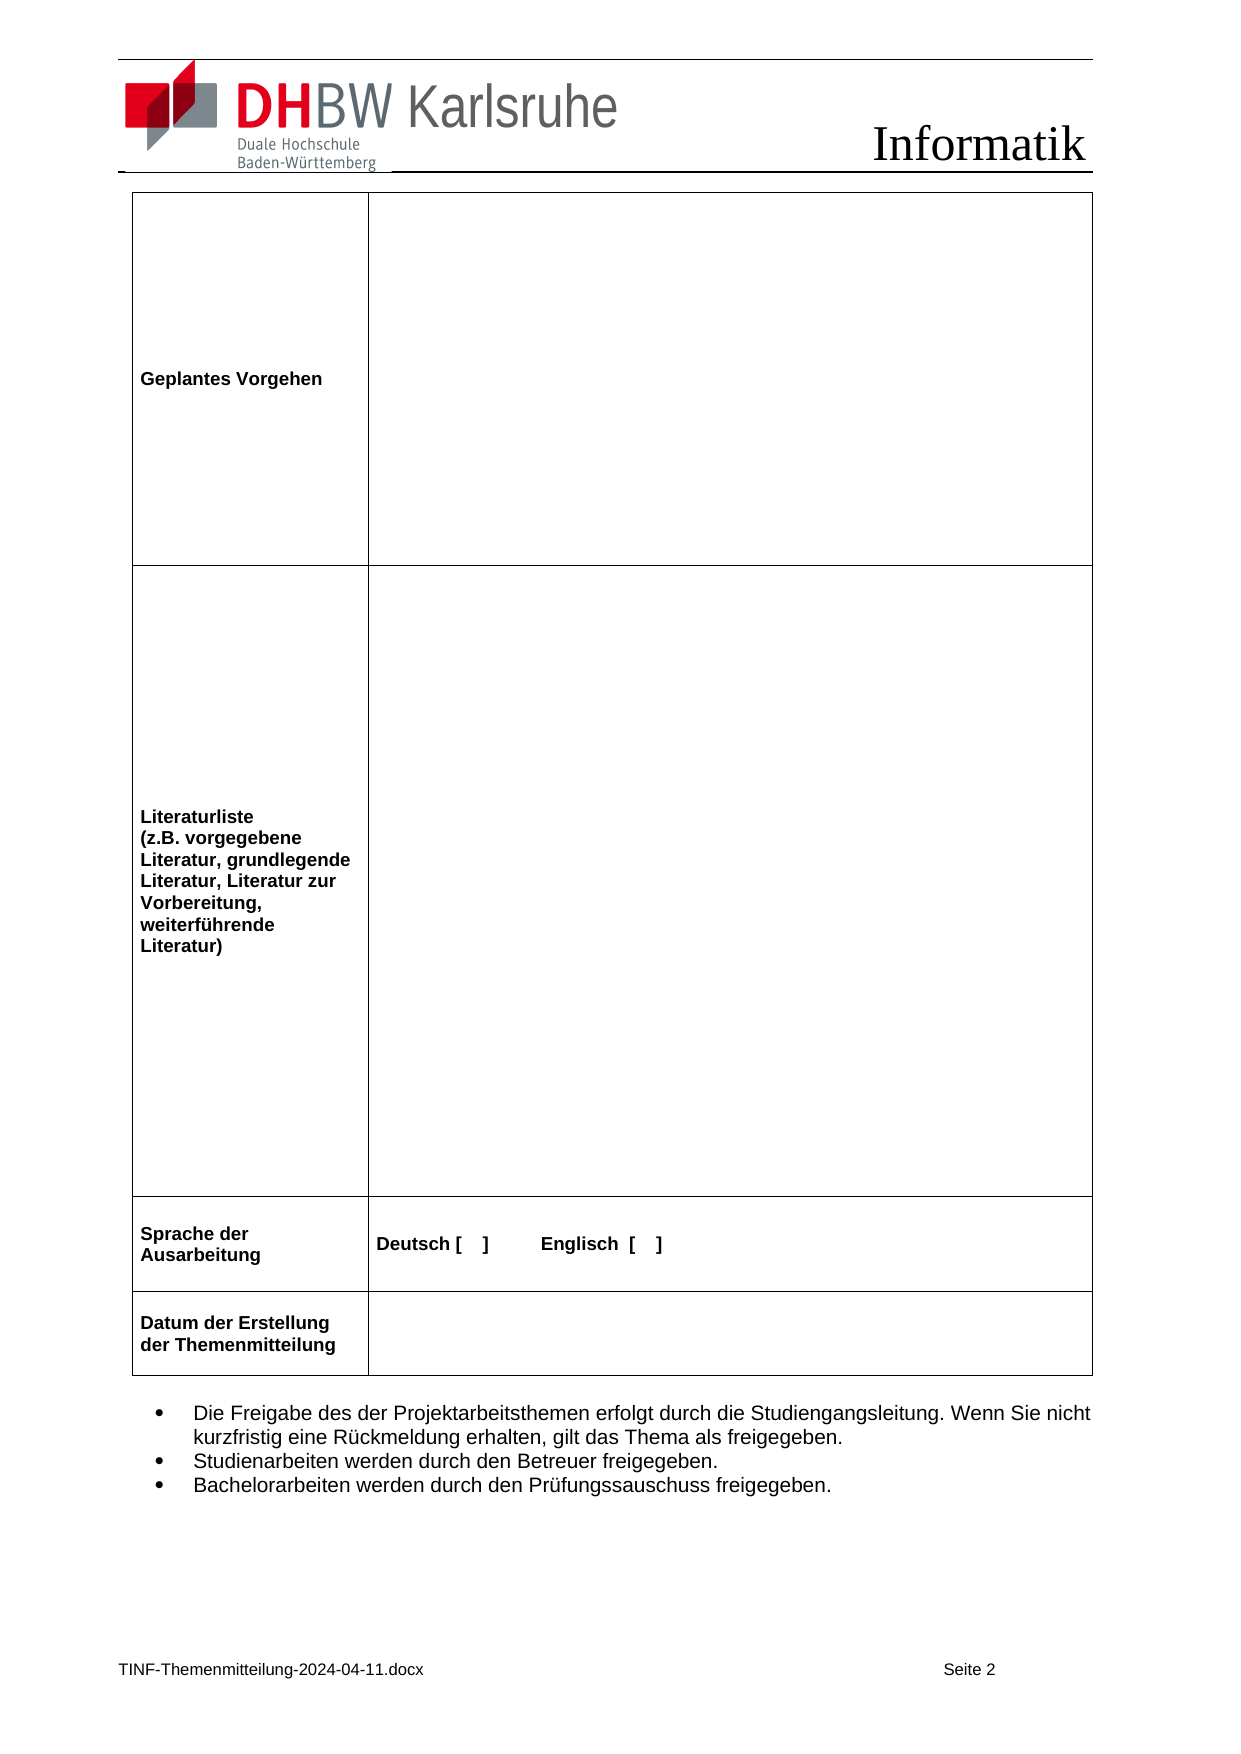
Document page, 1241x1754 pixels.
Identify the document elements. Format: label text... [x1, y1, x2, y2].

table_cell Sprache der Ausarbeitung [133, 1197, 368, 1291]
list Die Freigabe des der Projektarbeitsthemen erfolgt durch die Studiengangsleitung. Wenn Sie nicht kurzfristig eine Rückmeldung erhalten, gilt das Thema als freigegeben. [156, 1400, 1122, 1448]
table_cell Literaturliste (z.B. vorgegebene Literatur, grundlegende Literatur, Literatur zur Vorbereitung, weiterführende Literatur) [133, 566, 368, 1196]
table_cell Deutsch [ ] Englisch [ ] [369, 1197, 1092, 1291]
table_cell Datum der Erstellung der Themenmitteilung [133, 1292, 368, 1375]
table_cell [369, 1292, 1092, 1375]
table_cell [369, 566, 1092, 1196]
picture [125, 60, 392, 172]
table_cell [369, 193, 1092, 565]
table_cell Geplantes Vorgehen [133, 193, 368, 565]
list Bachelorarbeiten werden durch den Prüfungssauschuss freigegeben. [156, 1472, 1122, 1497]
list Studienarbeiten werden durch den Betreuer freigegeben. [156, 1448, 1122, 1472]
